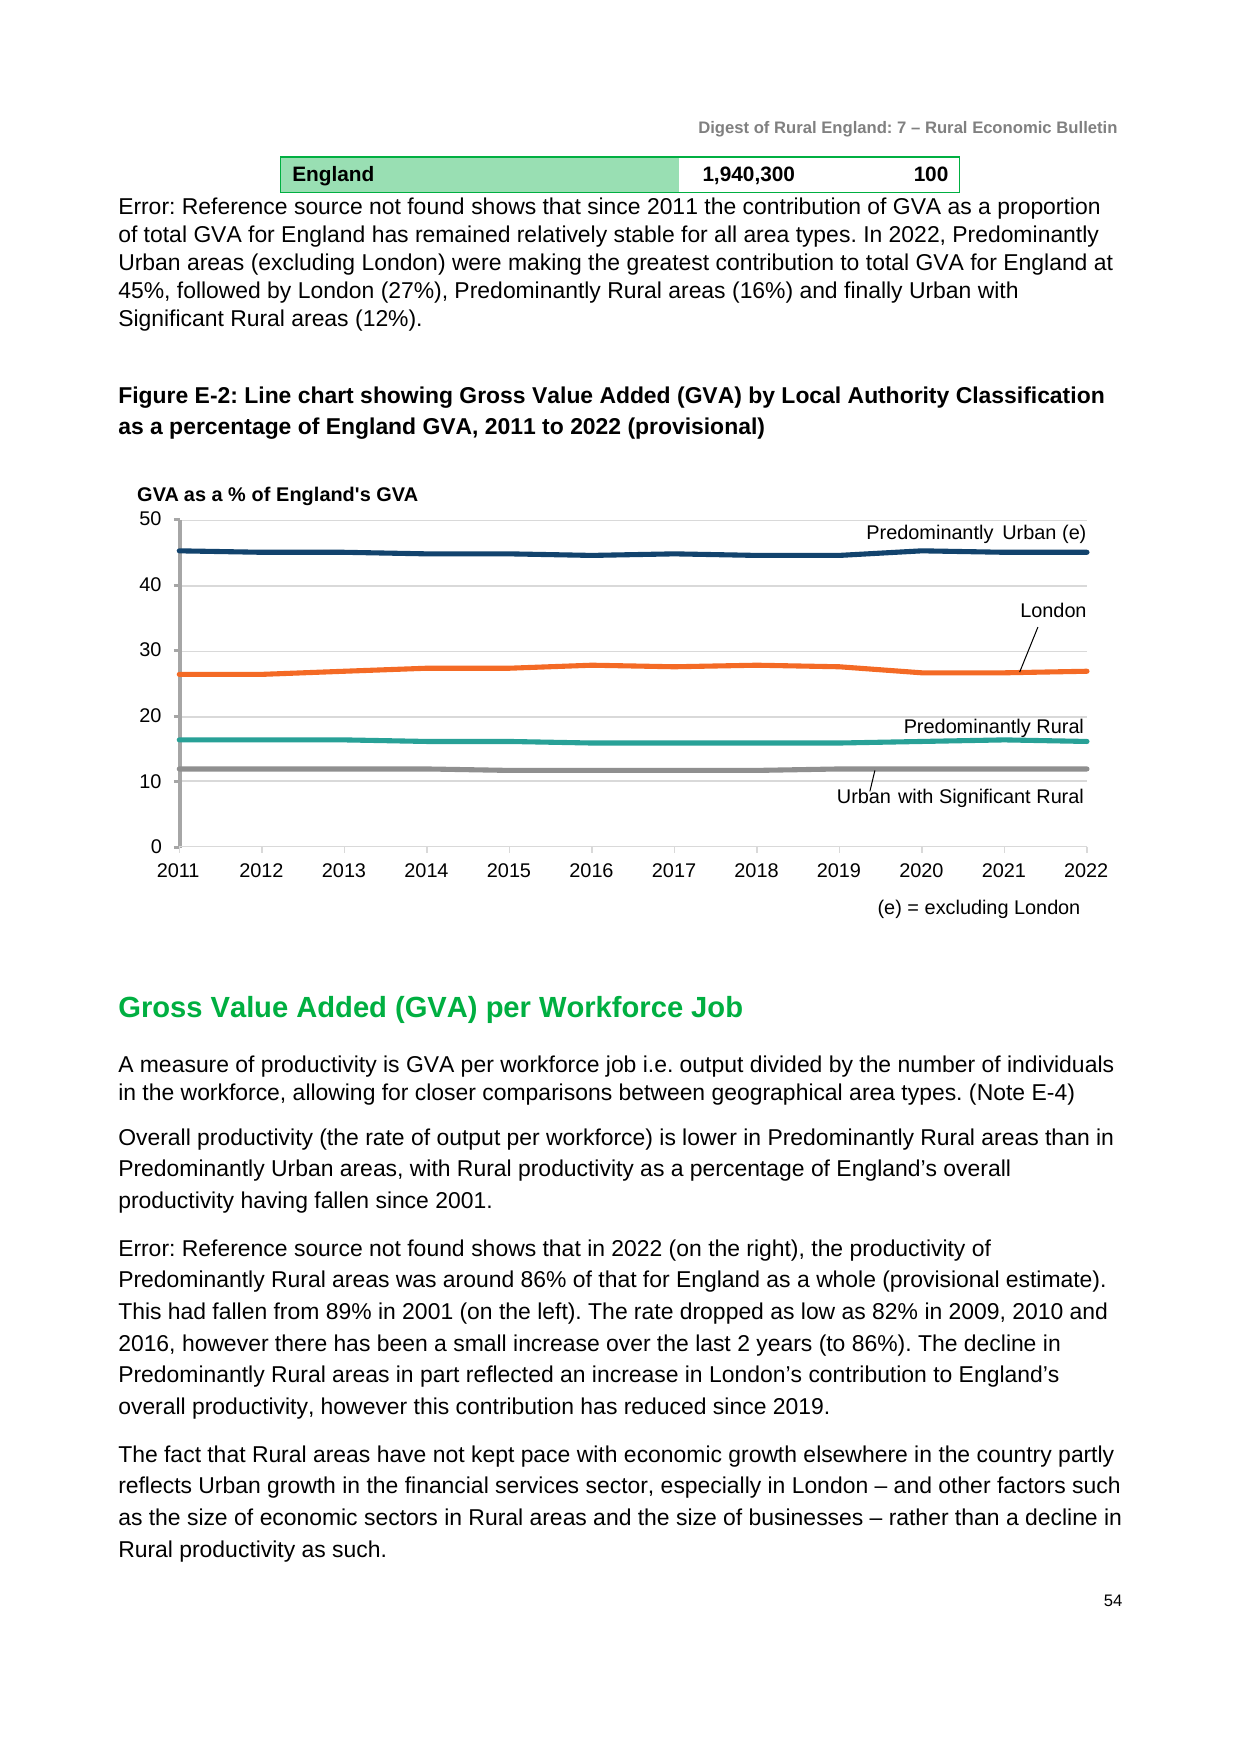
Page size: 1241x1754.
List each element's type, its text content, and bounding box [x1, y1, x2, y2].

text shows that since 2011 the contribution of GVA as a proportion of total GVA for England has remained relatively stable for all area types. In 2022, Predominantly Urban areas (excluding London) were making the greatest contribution to total GVA for England at 45%, followed by London (27%), Predominantly Rural areas (16%) and finally Urban with Significant Rural areas (12%). [118, 193, 1122, 332]
text Figure E‑2: Line chart showing Gross Value Added (GVA) by Local Authority Classification as a percentage of England GVA, 2011 to 2022 (provisional) [118, 382, 1122, 440]
subtitle Gross Value Added (GVA) per Workforce Job [118, 990, 1122, 1023]
text A measure of productivity is GVA per workforce job i.e. output divided by the number of individuals in the workforce, allowing for closer comparisons between geographical area types. (Note E-4) [118, 1051, 1122, 1105]
text Overall productivity (the rate of output per workforce) is lower in Predominantly Rural areas than in Predominantly Urban areas, with Rural productivity as a percentage of England’s overall productivity having fallen since 2001. [118, 1123, 1122, 1213]
text The fact that Rural areas have not kept pace with economic growth elsewhere in the country partly reflects Urban growth in the financial services sector, especially in London – and other factors such as the size of economic sectors in Rural areas and the size of businesses – rather than a decline in Rural productivity as such. [118, 1441, 1122, 1562]
text Figure E‑3 shows that in 2022 (on the right), the productivity of Predominantly Rural areas was around 86% of that for England as a whole (provisional estimate). This had fallen from 89% in 2001 (on the left). The rate dropped as low as 82% in 2009, 2010 and 2016, however there has been a small increase over the last 2 years (to 86%). The decline in Predominantly Rural areas in part reflected an increase in London’s contribution to England’s overall productivity, however this contribution has reduced since 2019. [118, 1235, 1122, 1419]
table_cell 100 [812, 158, 959, 192]
table_cell 1,940,300 [679, 158, 812, 192]
table_cell England [281, 158, 679, 192]
